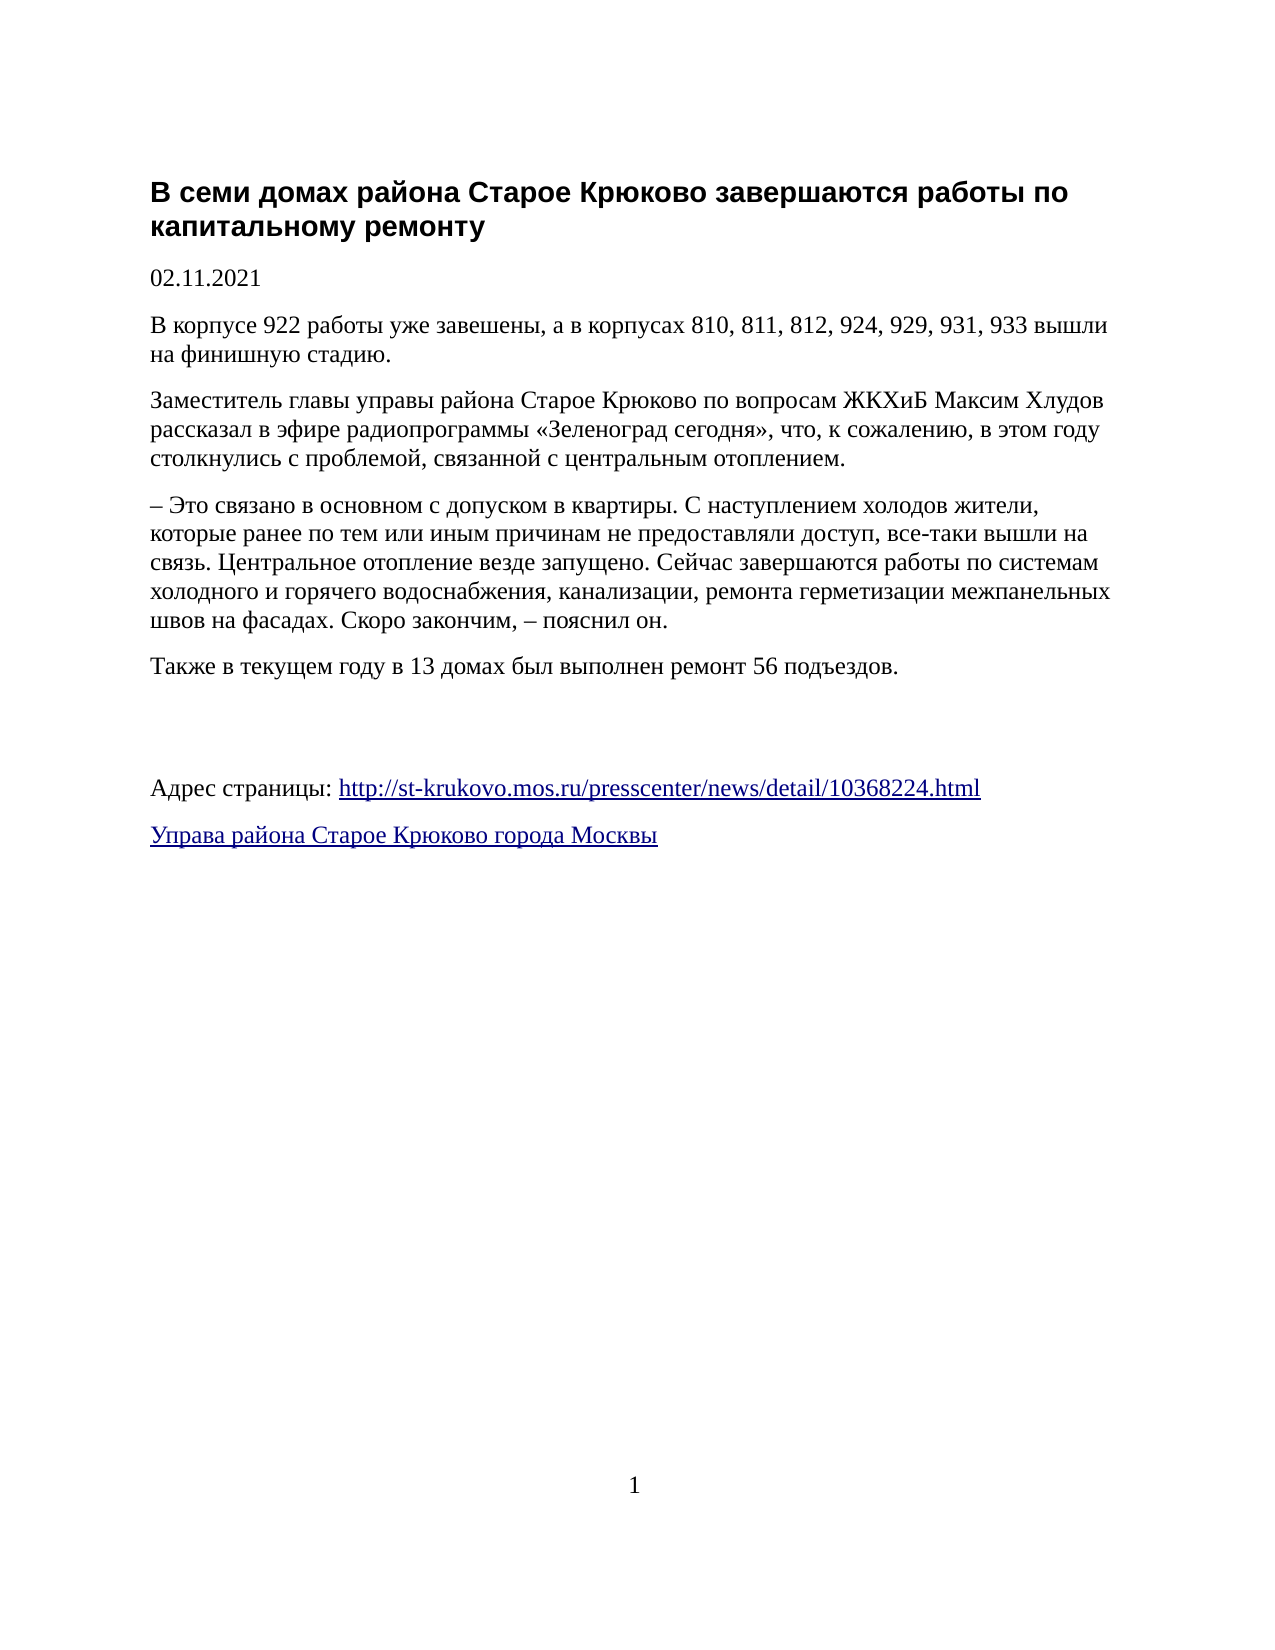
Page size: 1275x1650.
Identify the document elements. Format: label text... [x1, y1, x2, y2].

text Управа района Старое Крюково города Москвы [150, 820, 1125, 849]
subtitle В семи домах района Старое Крюково завершаются работы по капитальному ремонту [150, 175, 1125, 242]
text В корпусе 922 работы уже завешены, а в корпусах 810, 811, 812, 924, 929, 931, 933 вышли на финишную стадию. [150, 310, 1125, 368]
text Также в текущем году в 13 домах был выполнен ремонт 56 подъездов. [150, 651, 1125, 680]
text – Это связано в основном с допуском в квартиры. С наступлением холодов жители, которые ранее по тем или иным причинам не предоставляли доступ, все-таки вышли на связь. Центральное отопление везде запущено. Сейчас завершаются работы по системам холодного и горячего водоснабжения, канализации, ремонта герметизации межпанельных швов на фасадах. Скоро закончим, – пояснил он. [150, 490, 1125, 633]
text 02.11.2021 [150, 263, 1125, 292]
text Адрес страницы: http://st-krukovo.mos.ru/presscenter/news/detail/10368224.html [150, 773, 1125, 802]
text Заместитель главы управы района Старое Крюково по вопросам ЖКХиБ Максим Хлудов рассказал в эфире радиопрограммы «Зеленоград сегодня», что, к сожалению, в этом году столкнулись с проблемой, связанной с центральным отоплением. [150, 386, 1125, 472]
